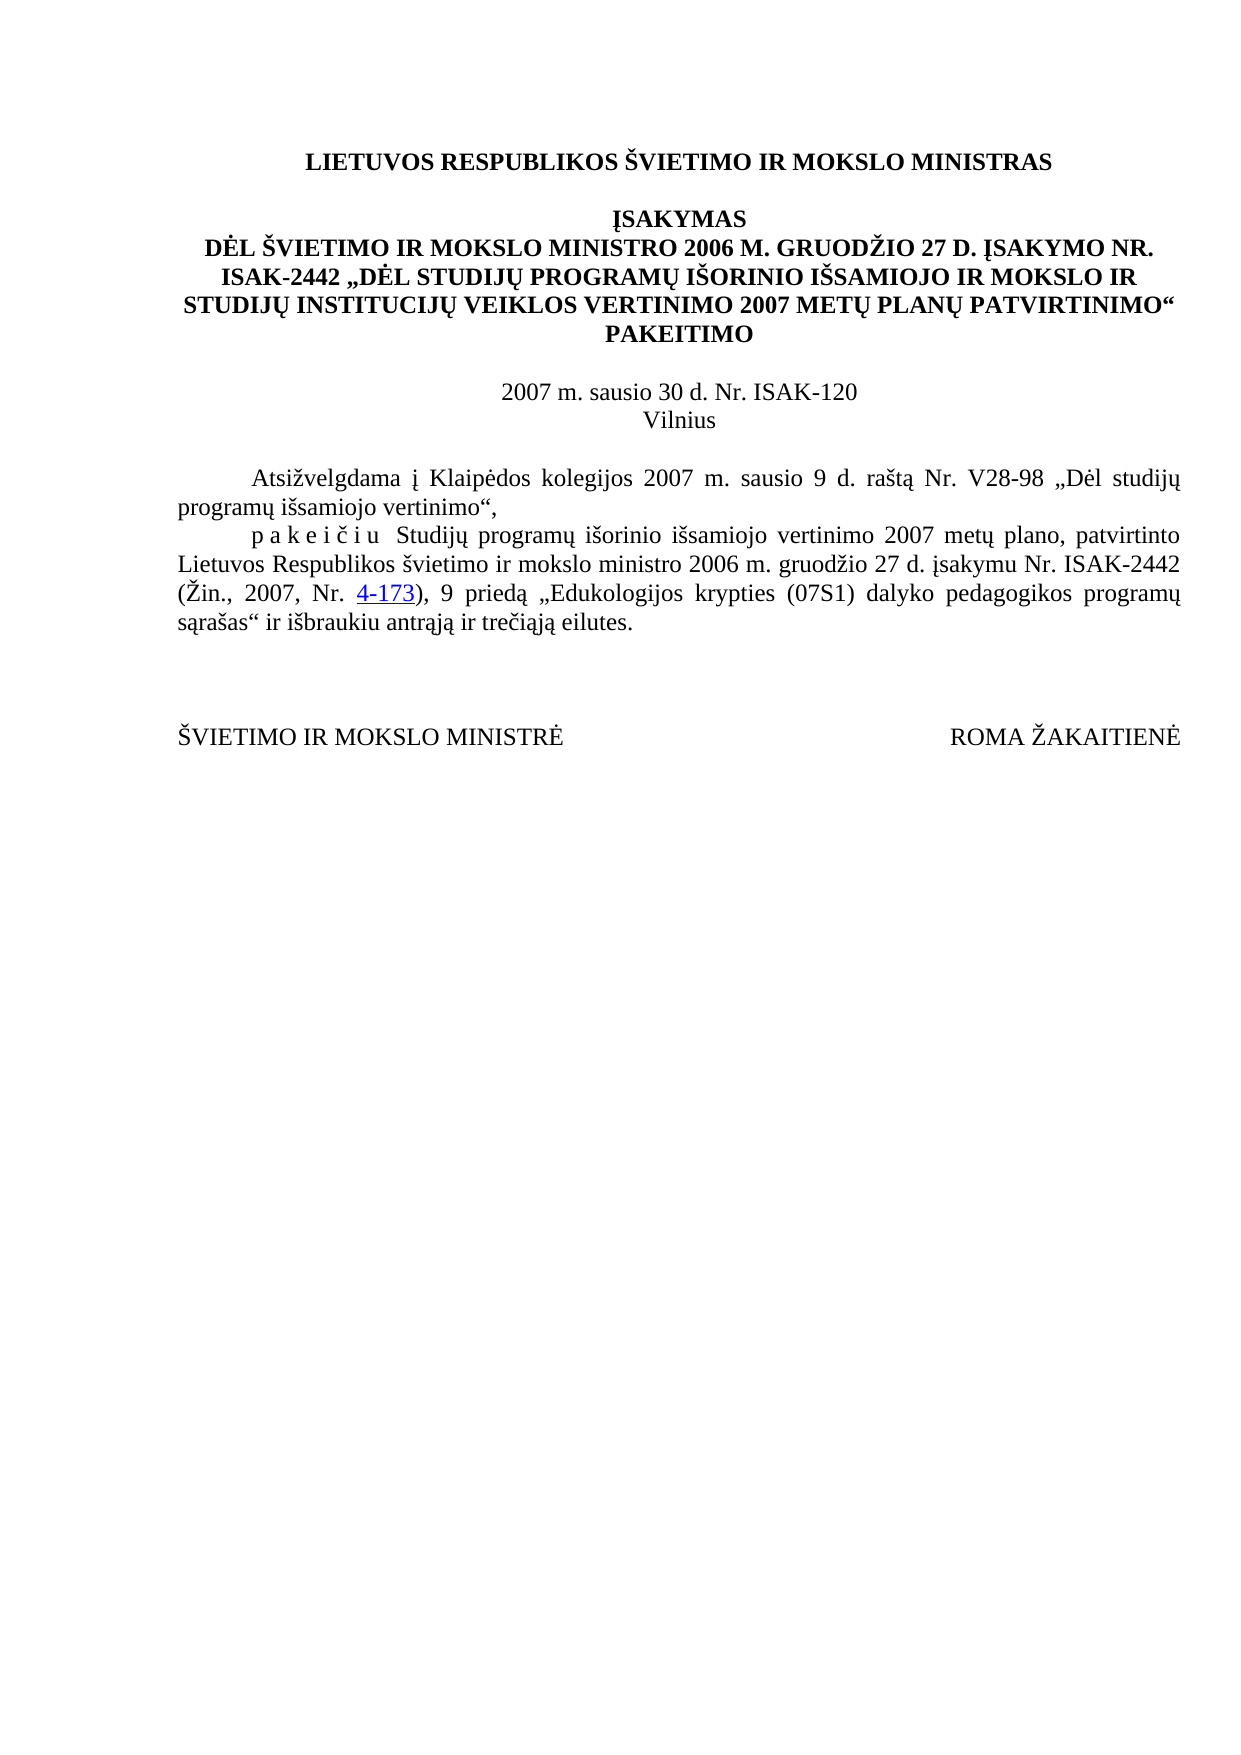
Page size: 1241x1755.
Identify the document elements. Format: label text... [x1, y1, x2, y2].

text Vilnius [177, 406, 1181, 434]
text ŠVIETIMO IR MOKSLO MINISTRĖ ROMA ŽAKAITIENĖ [177, 722, 1181, 751]
text pakeičiu Studijų programų išorinio išsamiojo vertinimo 2007 metų plano, patvirtinto Lietuvos Respublikos švietimo ir mokslo ministro 2006 m. gruodžio 27 d. įsakymu Nr. ISAK-2442 (Žin., 2007, Nr. 4-173), 9 priedą „Edukologijos krypties (07S1) dalyko pedagogikos programų sąrašas“ ir išbraukiu antrąją ir trečiąją eilutes. [177, 521, 1181, 636]
text ĮSAKYMAS [177, 204, 1181, 233]
text 2007 m. sausio 30 d. Nr. ISAK-120 [177, 377, 1181, 406]
text LIETUVOS RESPUBLIKOS ŠVIETIMO IR MOKSLO MINISTRAS [177, 147, 1181, 176]
text Atsižvelgdama į Klaipėdos kolegijos 2007 m. sausio 9 d. raštą Nr. V28-98 „Dėl studijų programų išsamiojo vertinimo“, [177, 463, 1181, 521]
text DĖL ŠVIETIMO IR MOKSLO MINISTRO 2006 M. GRUODŽIO 27 D. ĮSAKYMO NR. ISAK-2442 „DĖL STUDIJŲ PROGRAMŲ IŠORINIO IŠSAMIOJO IR MOKSLO IR STUDIJŲ INSTITUCIJŲ VEIKLOS VERTINIMO 2007 METŲ PLANŲ PATVIRTINIMO“ PAKEITIMO [177, 233, 1181, 348]
